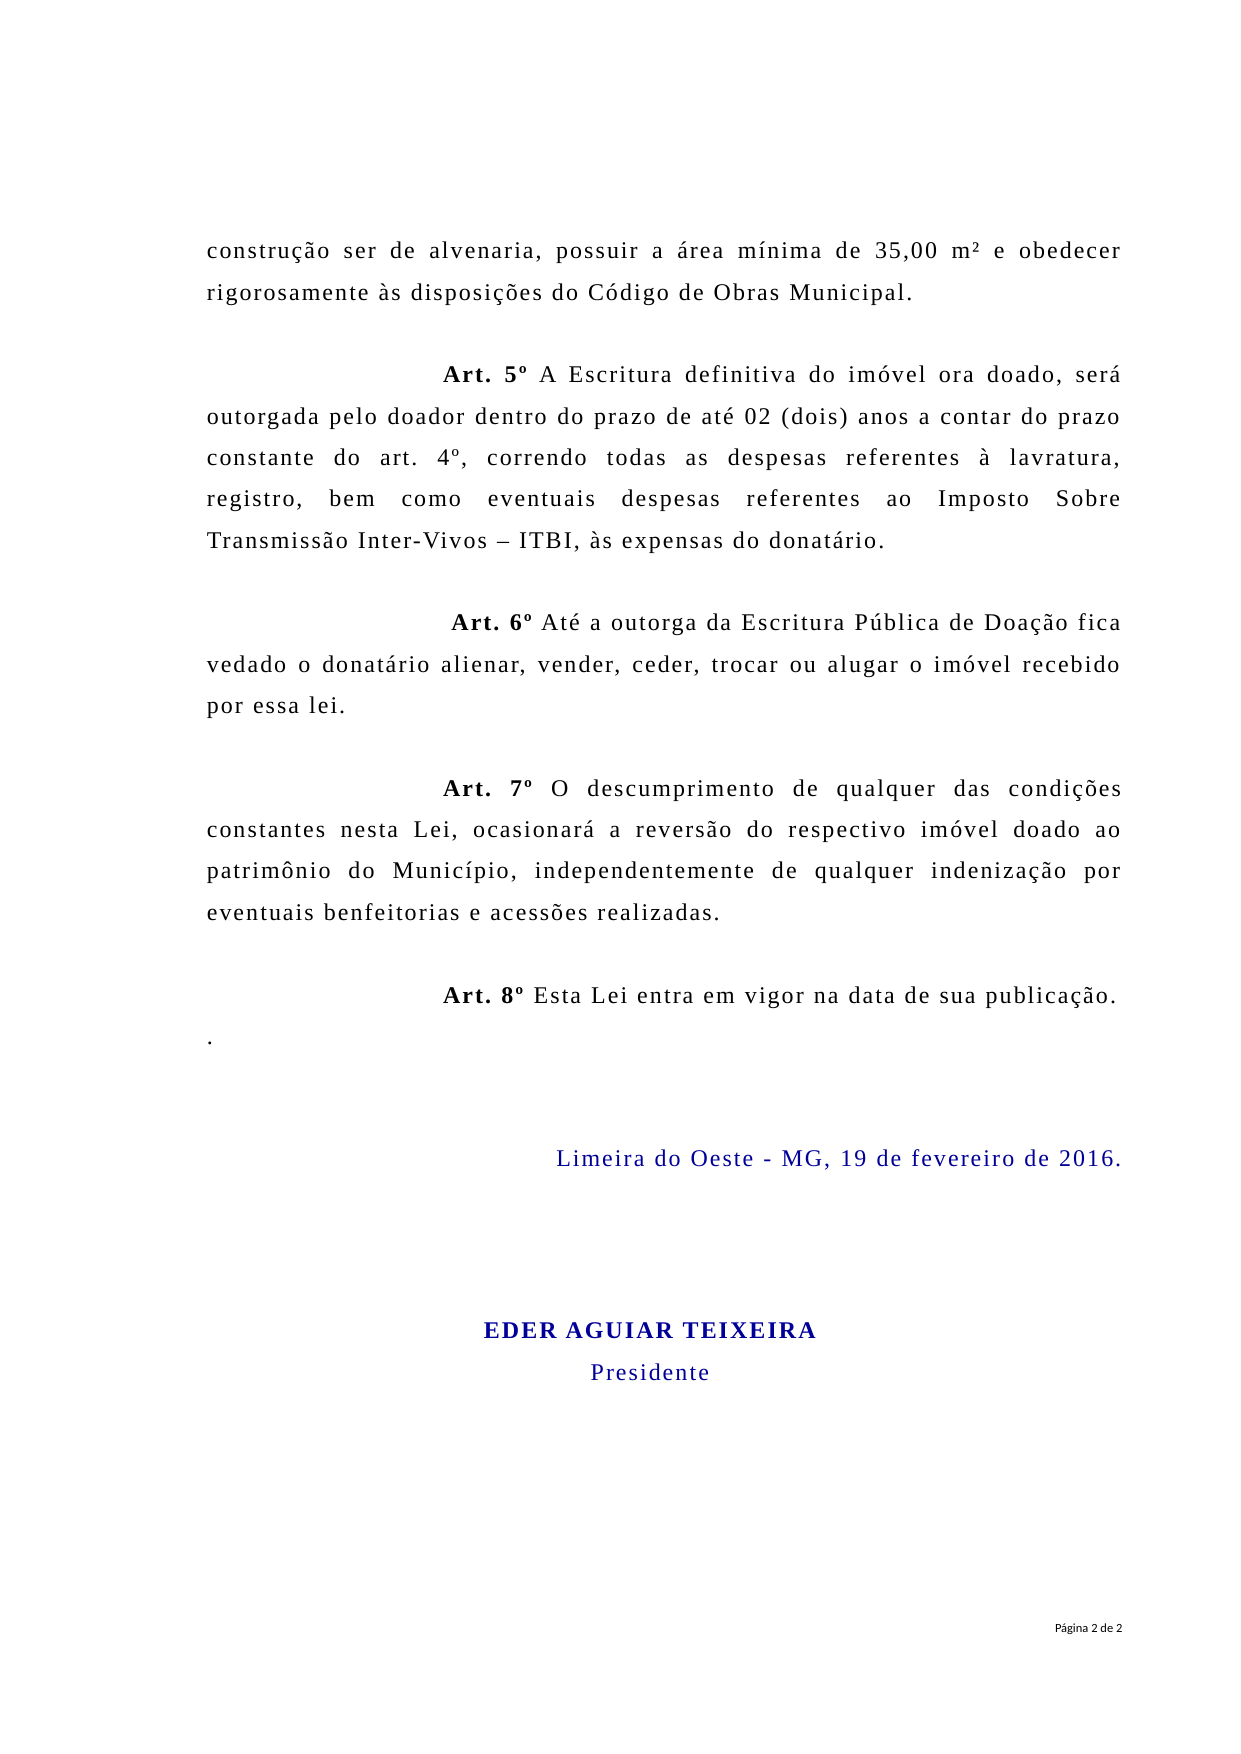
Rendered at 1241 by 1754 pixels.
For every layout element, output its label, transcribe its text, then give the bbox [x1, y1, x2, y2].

text construção ser de alvenaria, possuir a área mínima de 35,00 m² e obedecer rigorosamente às disposições do Código de Obras Municipal. [207, 236, 1122, 305]
text . [207, 1022, 1122, 1049]
text Presidente [177, 1358, 1122, 1385]
text Art. 5º A Escritura definitiva do imóvel ora doado, será outorgada pelo doador dentro do prazo de até 02 (dois) anos a contar do prazo constante do art. 4º, correndo todas as despesas referentes à lavratura, registro, bem como eventuais despesas referentes ao Imposto Sobre Transmissão Inter-Vivos – ITBI, às expensas do donatário. [207, 360, 1122, 553]
text Art. 7º O descumprimento de qualquer das condições constantes nesta Lei, ocasionará a reversão do respectivo imóvel doado ao patrimônio do Município, independentemente de qualquer indenização por eventuais benfeitorias e acessões realizadas. [207, 774, 1122, 926]
text Art. 8º Esta Lei entra em vigor na data de sua publicação. [207, 981, 1122, 1008]
text EDER AGUIAR TEIXEIRA [177, 1316, 1122, 1344]
text Limeira do Oeste - MG, 19 de fevereiro de 2016. [177, 1143, 1122, 1171]
text Art. 6º Até a outorga da Escritura Pública de Doação fica vedado o donatário alienar, vender, ceder, trocar ou alugar o imóvel recebido por essa lei. [207, 608, 1122, 719]
